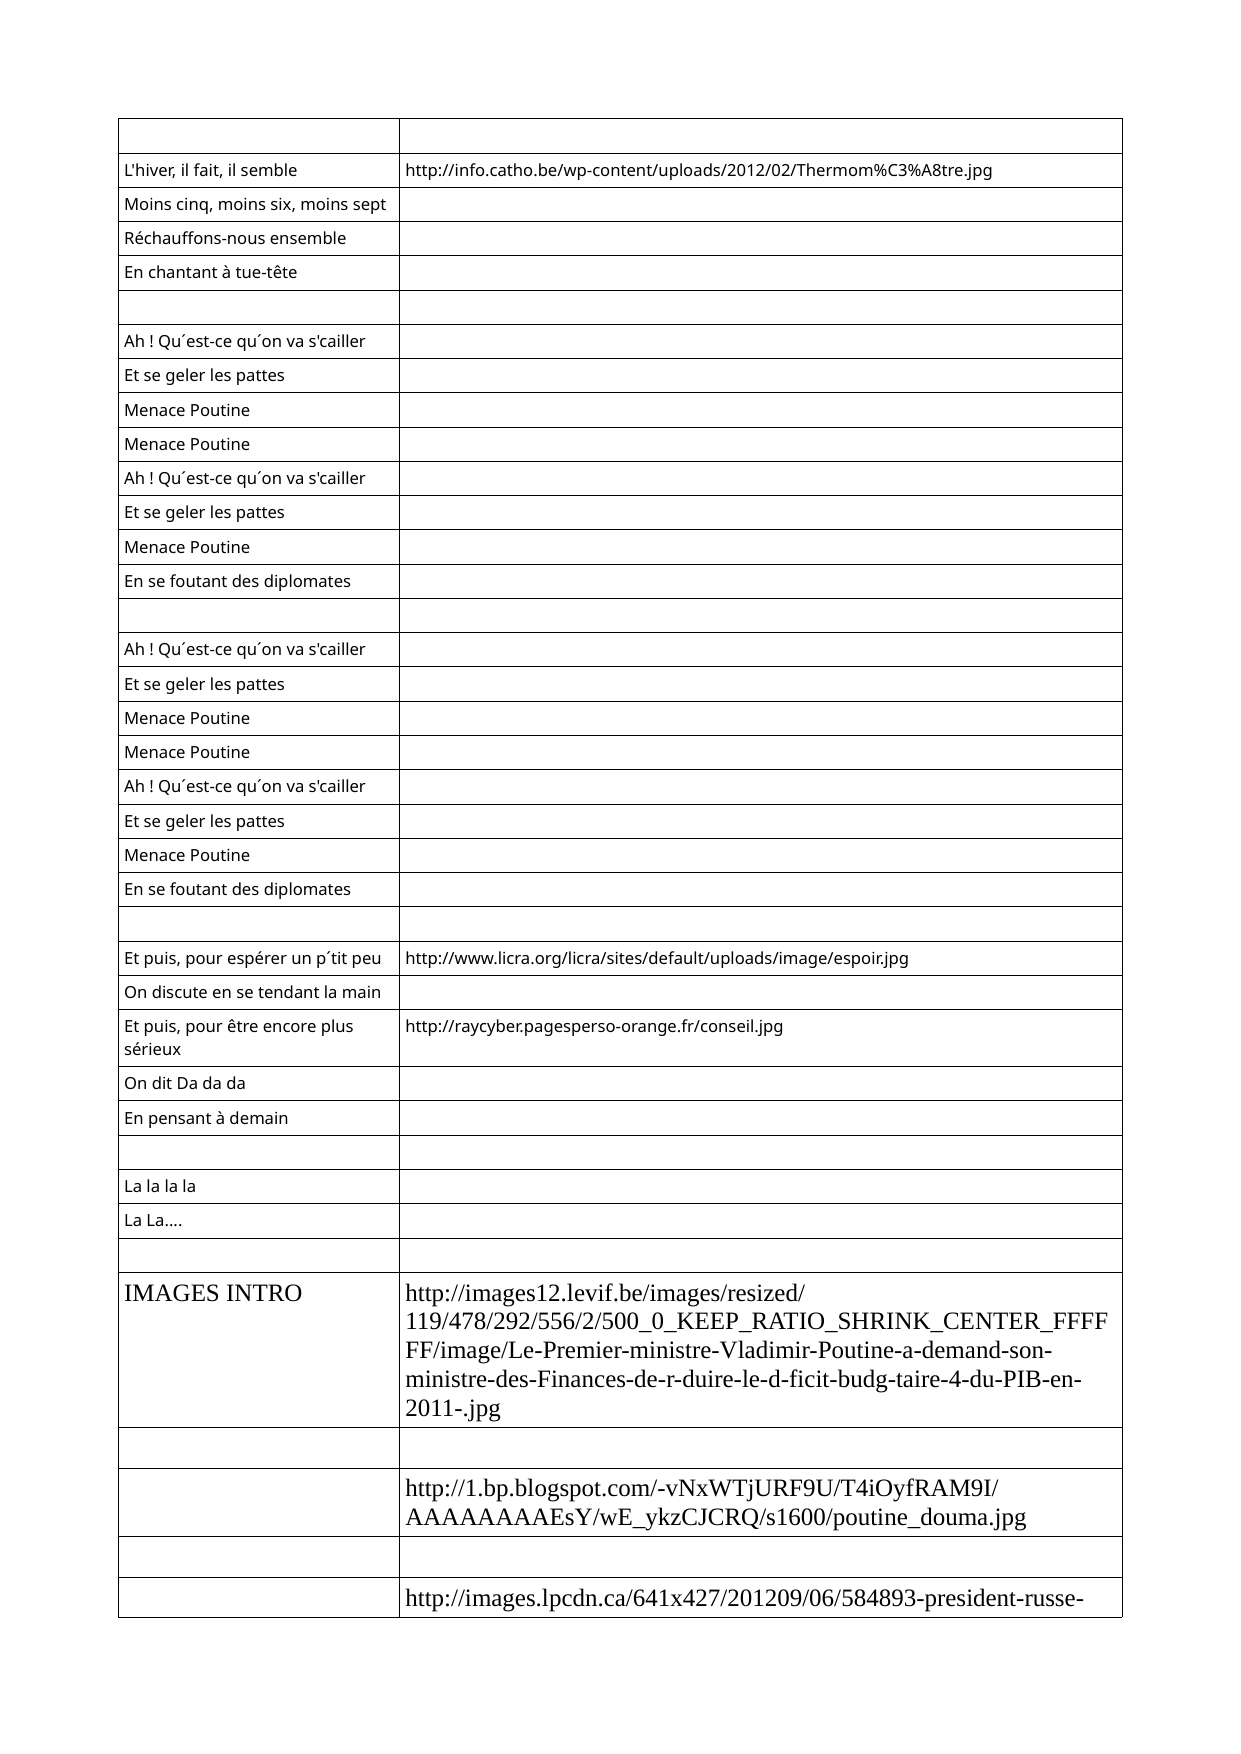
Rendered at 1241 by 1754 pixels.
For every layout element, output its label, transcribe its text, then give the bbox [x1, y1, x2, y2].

table_cell Moins cinq, moins six, moins sept [119, 188, 399, 221]
table_cell Et se geler les pattes [119, 805, 399, 838]
table_cell [400, 291, 1122, 324]
table_cell http://images12.levif.be/images/resized/119/478/292/556/2/500_0_KEEP_RATIO_SHRINK_CENTER_FFFFFF/image/Le-Premier-ministre-Vladimir-Poutine-a-demand-son-ministre-des-Finances-de-r-duire-le-d-ficit-budg-taire-4-du-PIB-en-2011-.jpg [400, 1273, 1122, 1427]
table_cell Menace Poutine [119, 530, 399, 564]
table_cell [119, 1239, 399, 1272]
table_cell En se foutant des diplomates [119, 873, 399, 906]
table_cell [400, 222, 1122, 255]
table_cell La la la la [119, 1170, 399, 1203]
table_cell [400, 1136, 1122, 1169]
table_cell [400, 1239, 1122, 1272]
table_cell Ah ! Qu´est-ce qu´on va s'cailler [119, 633, 399, 666]
table_cell [119, 907, 399, 941]
table_cell http://raycyber.pagesperso-orange.fr/conseil.jpg [400, 1010, 1122, 1066]
table_cell [400, 907, 1122, 941]
table_cell [400, 119, 1122, 152]
table_cell [400, 1101, 1122, 1135]
table_cell Menace Poutine [119, 736, 399, 769]
table_cell [400, 736, 1122, 769]
table_cell [400, 599, 1122, 632]
table_cell [400, 530, 1122, 564]
table_cell [400, 805, 1122, 838]
table_cell [400, 256, 1122, 289]
table_cell En chantant à tue-tête [119, 256, 399, 289]
table_cell Menace Poutine [119, 839, 399, 872]
table_cell Ah ! Qu´est-ce qu´on va s'cailler [119, 325, 399, 358]
table_cell http://info.catho.be/wp-content/uploads/2012/02/Thermom%C3%A8tre.jpg [400, 154, 1122, 187]
table_cell Réchauffons-nous ensemble [119, 222, 399, 255]
table_cell Et puis, pour espérer un p´tit peu [119, 942, 399, 975]
table_cell [400, 839, 1122, 872]
table_cell [119, 1537, 399, 1577]
table_cell [400, 770, 1122, 803]
table_cell Et puis, pour être encore plus sérieux [119, 1010, 399, 1066]
table_cell [119, 291, 399, 324]
table_cell Et se geler les pattes [119, 667, 399, 701]
table_cell Et se geler les pattes [119, 359, 399, 392]
table_cell [400, 1428, 1122, 1467]
table_cell L'hiver, il fait, il semble [119, 154, 399, 187]
table_cell IMAGES INTRO [119, 1273, 399, 1427]
table_cell http://1.bp.blogspot.com/-vNxWTjURF9U/T4iOyfRAM9I/AAAAAAAAEsY/wE_ykzCJCRQ/s1600/poutine_douma.jpg [400, 1469, 1122, 1536]
table_cell En se foutant des diplomates [119, 565, 399, 598]
table_cell [400, 976, 1122, 1009]
table_cell [400, 1067, 1122, 1100]
table_cell Et se geler les pattes [119, 496, 399, 529]
table_cell [400, 702, 1122, 735]
table_cell [400, 1170, 1122, 1203]
table_cell [400, 633, 1122, 666]
table_cell [400, 188, 1122, 221]
table_cell [400, 1204, 1122, 1237]
table_cell [119, 599, 399, 632]
table_cell On discute en se tendant la main [119, 976, 399, 1009]
table_cell [400, 359, 1122, 392]
table_cell [119, 1136, 399, 1169]
table_cell Ah ! Qu´est-ce qu´on va s'cailler [119, 462, 399, 495]
table_cell [400, 873, 1122, 906]
table_cell [119, 119, 399, 152]
table_cell [400, 428, 1122, 461]
table_cell [400, 565, 1122, 598]
table_cell [119, 1469, 399, 1536]
table_cell Menace Poutine [119, 702, 399, 735]
table_cell [119, 1578, 399, 1617]
table_cell On dit Da da da [119, 1067, 399, 1100]
table_cell [400, 1537, 1122, 1577]
table_cell [400, 496, 1122, 529]
table_cell [400, 462, 1122, 495]
table_cell http://images.lpcdn.ca/641x427/201209/06/584893-president-russe- [400, 1578, 1122, 1617]
table_cell La La.... [119, 1204, 399, 1237]
table_cell [400, 667, 1122, 701]
table_cell http://www.licra.org/licra/sites/default/uploads/image/espoir.jpg [400, 942, 1122, 975]
table_cell En pensant à demain [119, 1101, 399, 1135]
table_cell Menace Poutine [119, 428, 399, 461]
table_cell [119, 1428, 399, 1467]
table_cell Menace Poutine [119, 393, 399, 427]
table_cell Ah ! Qu´est-ce qu´on va s'cailler [119, 770, 399, 803]
table_cell [400, 393, 1122, 427]
table_cell [400, 325, 1122, 358]
